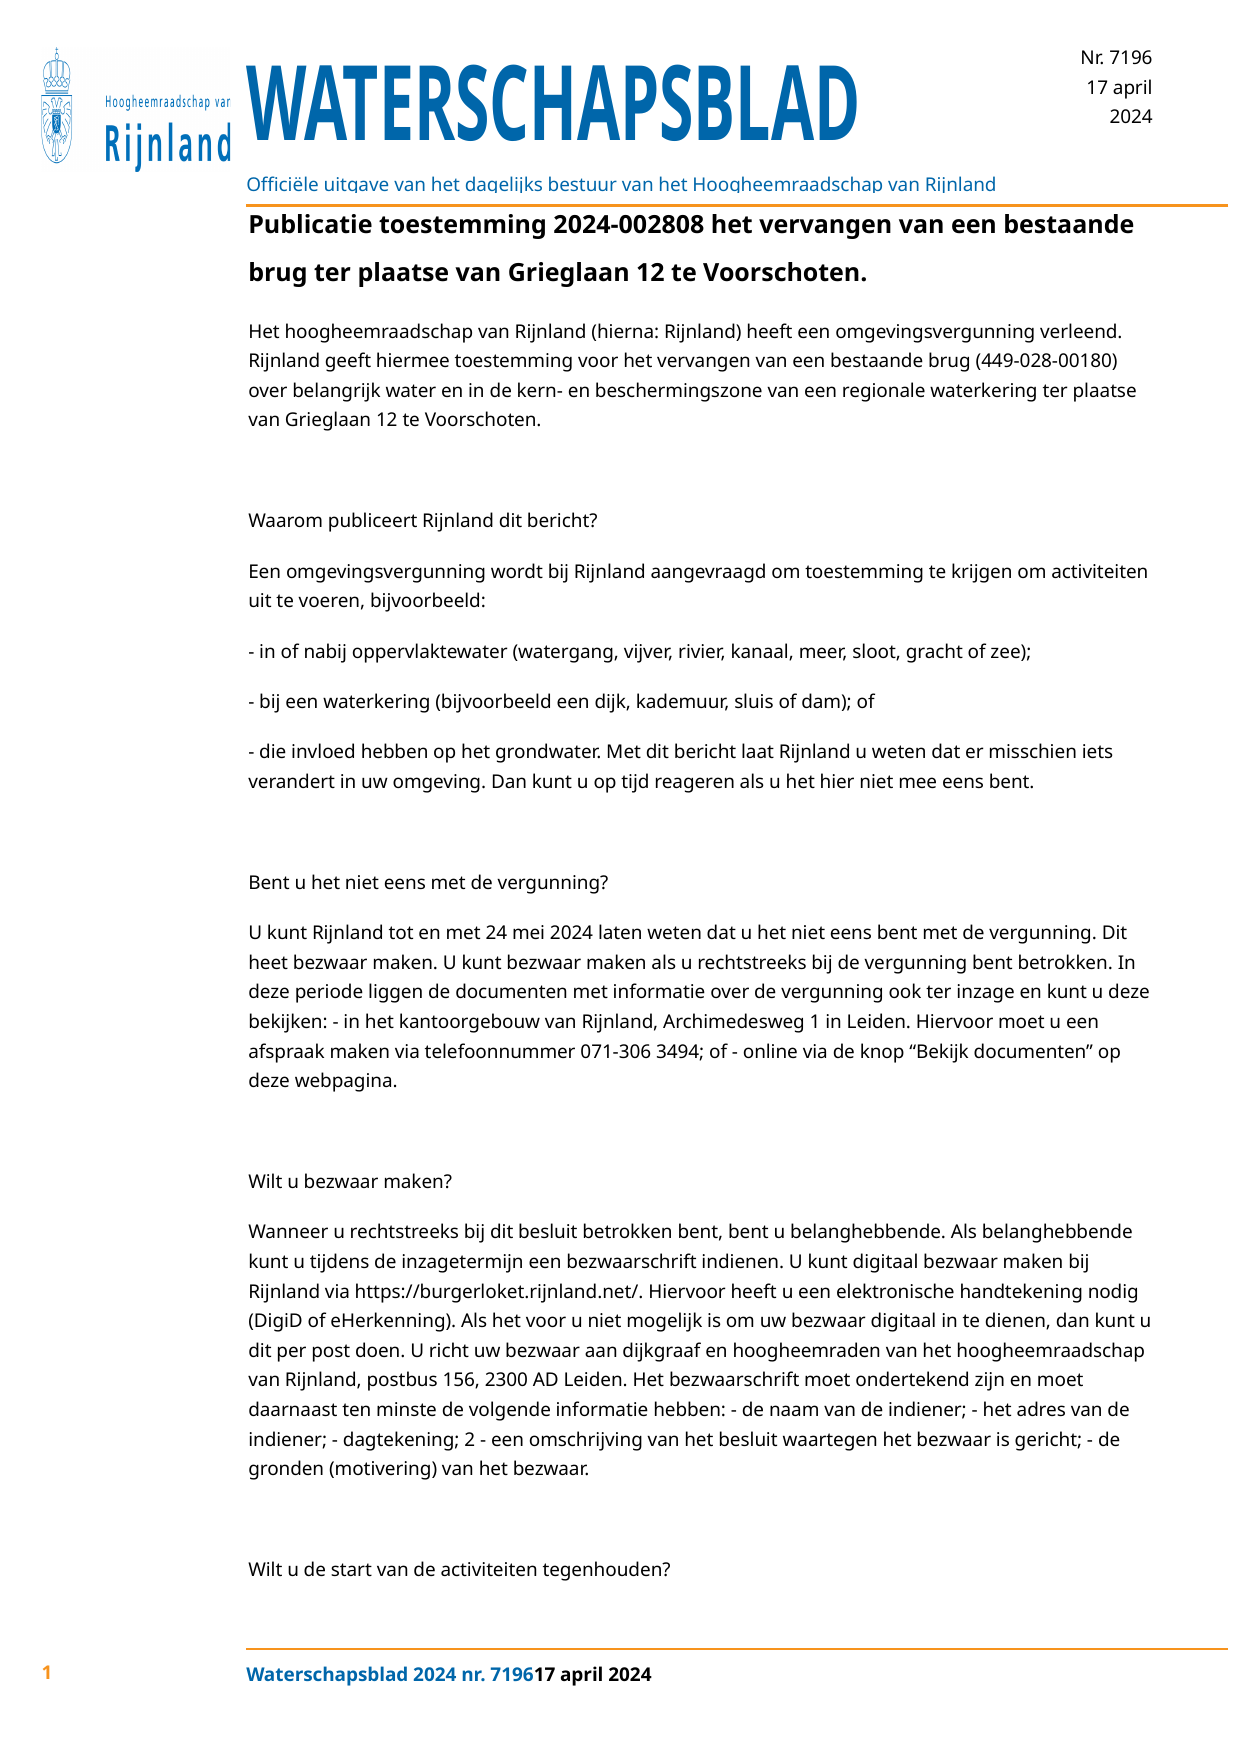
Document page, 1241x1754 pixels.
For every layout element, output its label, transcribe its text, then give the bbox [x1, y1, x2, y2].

text U kunt Rijnland tot en met 24 mei 2024 laten weten dat u het niet eens bent met de vergunning. Dit heet bezwaar maken. U kunt bezwaar maken als u rechtstreeks bij de vergunning bent betrokken. In deze periode liggen de documenten met informatie over de vergunning ook ter inzage en kunt u deze bekijken: - in het kantoorgebouw van Rijnland, Archimedesweg 1 in Leiden. Hiervoor moet u een afspraak maken via telefoonnummer 071-306 3494; of - online via de knop “Bekijk documenten” op deze webpagina. [248, 919, 1152, 1093]
text Het hoogheemraadschap van Rijnland (hierna: Rijnland) heeft een omgevingsvergunning verleend. Rijnland geeft hiermee toestemming voor het vervangen van een bestaande brug (449-028-00180) over belangrijk water en in de kern- en beschermingszone van een regionale waterkering ter plaatse van Grieglaan 12 te Voorschoten. [248, 318, 1152, 432]
text Wilt u bezwaar maken? [248, 1168, 1152, 1194]
text Een omgevingsvergunning wordt bij Rijnland aangevraagd om toestemming te krijgen om activiteiten uit te voeren, bijvoorbeeld: [248, 558, 1152, 613]
text Bent u het niet eens met de vergunning? [248, 869, 1152, 895]
text Wanneer u rechtstreeks bij dit besluit betrokken bent, bent u belanghebbende. Als belanghebbende kunt u tijdens de inzagetermijn een bezwaarschrift indienen. U kunt digitaal bezwaar maken bij Rijnland via https://burgerloket.rijnland.net/. Hiervoor heeft u een elektronische handtekening nodig (DigiD of eHerkenning). Als het voor u niet mogelijk is om uw bezwaar digitaal in te dienen, dan kunt u dit per post doen. U richt uw bezwaar aan dijkgraaf en hoogheemraden van het hoogheemraadschap van Rijnland, postbus 156, 2300 AD Leiden. Het bezwaarschrift moet ondertekend zijn en moet daarnaast ten minste de volgende informatie hebben: - de naam van de indiener; - het adres van de indiener; - dagtekening; 2 - een omschrijving van het besluit waartegen het bezwaar is gericht; - de gronden (motivering) van het bezwaar. [248, 1219, 1152, 1481]
picture [41, 47, 231, 172]
text Publicatie toestemming 2024-002808 het vervangen van een bestaande brug ter plaatse van Grieglaan 12 te Voorschoten. [248, 207, 1152, 288]
text Wilt u de start van de activiteiten tegenhouden? [248, 1556, 1152, 1582]
text - in of nabij oppervlaktewater (watergang, vijver, rivier, kanaal, meer, sloot, gracht of zee); [248, 638, 1152, 664]
text - die invloed hebben op het grondwater. Met dit bericht laat Rijnland u weten dat er misschien iets verandert in uw omgeving. Dan kunt u op tijd reageren als u het hier niet mee eens bent. [248, 739, 1152, 794]
text - bij een waterkering (bijvoorbeeld een dijk, kademuur, sluis of dam); of [248, 688, 1152, 714]
text Waarom publiceert Rijnland dit bericht? [248, 507, 1152, 533]
